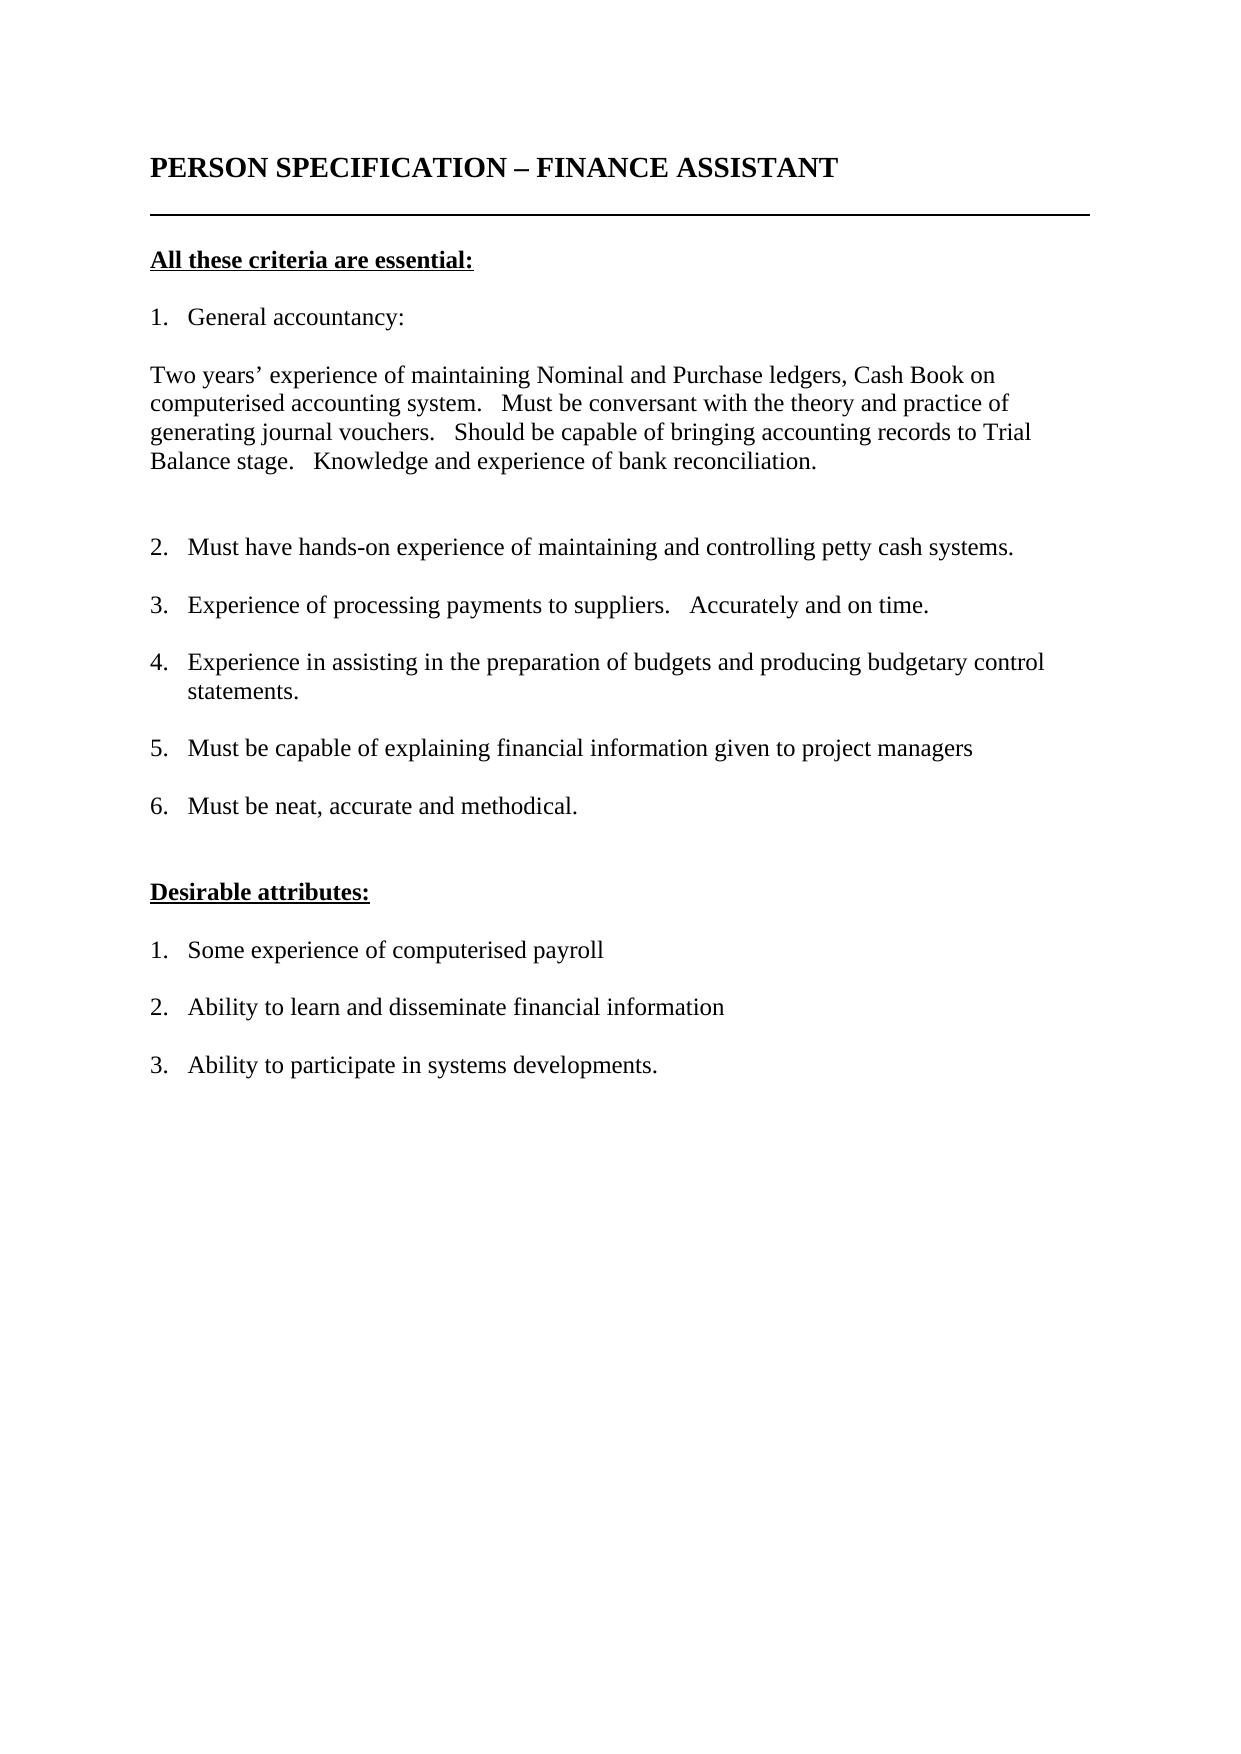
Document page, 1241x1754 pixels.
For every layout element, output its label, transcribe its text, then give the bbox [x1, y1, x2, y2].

text PERSON SPECIFICATION – FINANCE ASSISTANT [150, 150, 1090, 183]
list Ability to participate in systems developments. [150, 1050, 1090, 1078]
text Two years’ experience of maintaining Nominal and Purchase ledgers, Cash Book on computerised accounting system. Must be conversant with the theory and practice of generating journal vouchers. Should be capable of bringing accounting records to Trial Balance stage. Knowledge and experience of bank reconciliation. [150, 360, 1090, 475]
text All these criteria are essential: [150, 245, 1090, 273]
list Experience of processing payments to suppliers. Accurately and on time. [150, 590, 1090, 618]
list Must be capable of explaining financial information given to project managers [150, 733, 1090, 762]
list Experience in assisting in the preparation of budgets and producing budgetary control statements. [150, 647, 1090, 705]
text Desirable attributes: [150, 877, 1090, 906]
list General accountancy: [150, 302, 1090, 331]
list Must have hands-on experience of maintaining and controlling petty cash systems. [150, 532, 1090, 561]
list Must be neat, accurate and methodical. [150, 791, 1090, 820]
list Ability to learn and disseminate financial information [150, 992, 1090, 1021]
list Some experience of computerised payroll [150, 935, 1090, 963]
